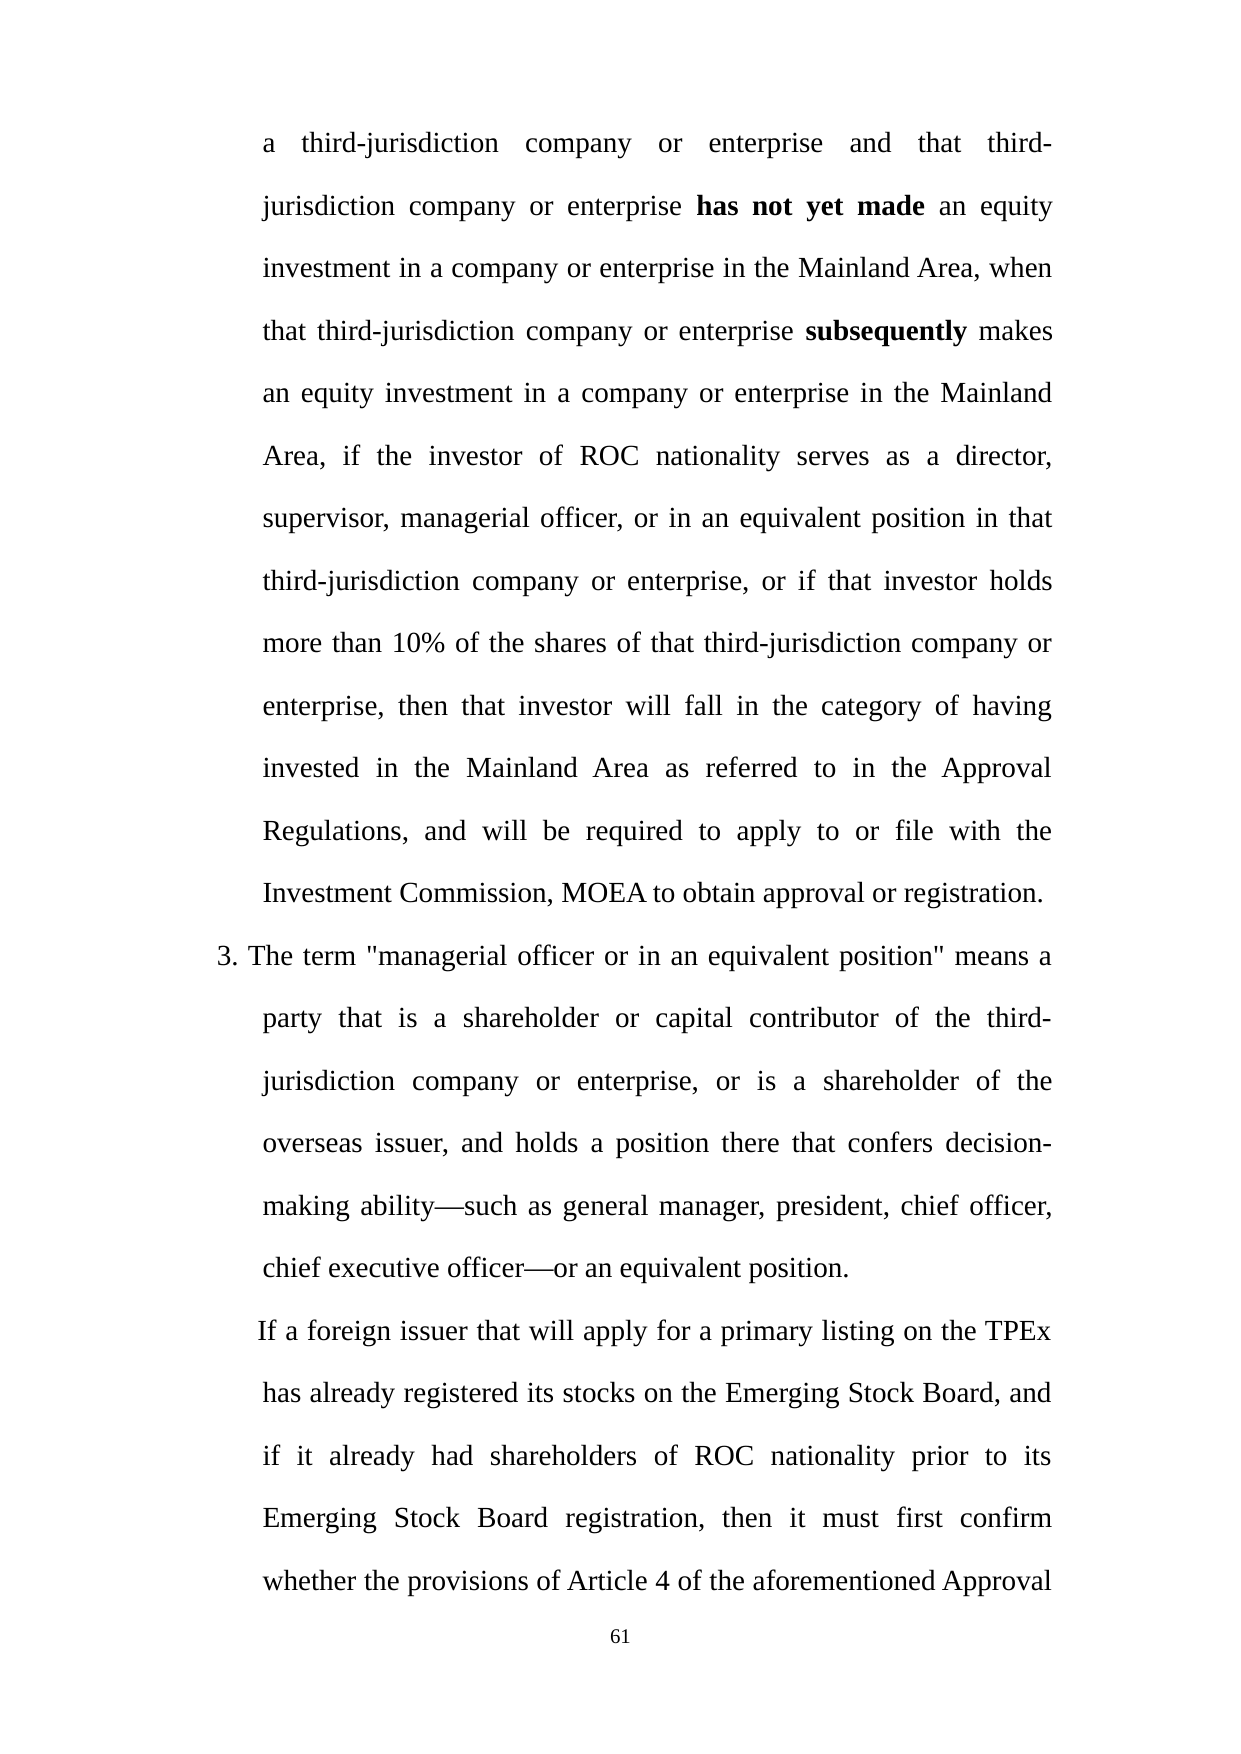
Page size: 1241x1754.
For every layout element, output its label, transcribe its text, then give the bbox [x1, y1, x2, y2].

text a third-jurisdiction company or enterprise and that third-jurisdiction company or enterprise has not yet made an equity investment in a company or enterprise in the Mainland Area, when that third-jurisdiction company or enterprise subsequently makes an equity investment in a company or enterprise in the Mainland Area, if the investor of ROC nationality serves as a director, supervisor, managerial officer, or in an equivalent position in that third-jurisdiction company or enterprise, or if that investor holds more than 10% of the shares of that third-jurisdiction company or enterprise, then that investor will fall in the category of having invested in the Mainland Area as referred to in the Approval Regulations, and will be required to apply to or file with the Investment Commission, MOEA to obtain approval or registration. [187, 100, 1053, 913]
text If a foreign issuer that will apply for a primary listing on the TPEx has already registered its stocks on the Emerging Stock Board, and if it already had shareholders of ROC nationality prior to its Emerging Stock Board registration, then it must first confirm whether the provisions of Article 4 of the aforementioned Approval [187, 1288, 1053, 1600]
text 3. The term "managerial officer or in an equivalent position" means a party that is a shareholder or capital contributor of the third-jurisdiction company or enterprise, or is a shareholder of the overseas issuer, and holds a position there that confers decision-making ability—such as general manager, president, chief officer, chief executive officer—or an equivalent position. [187, 913, 1053, 1288]
